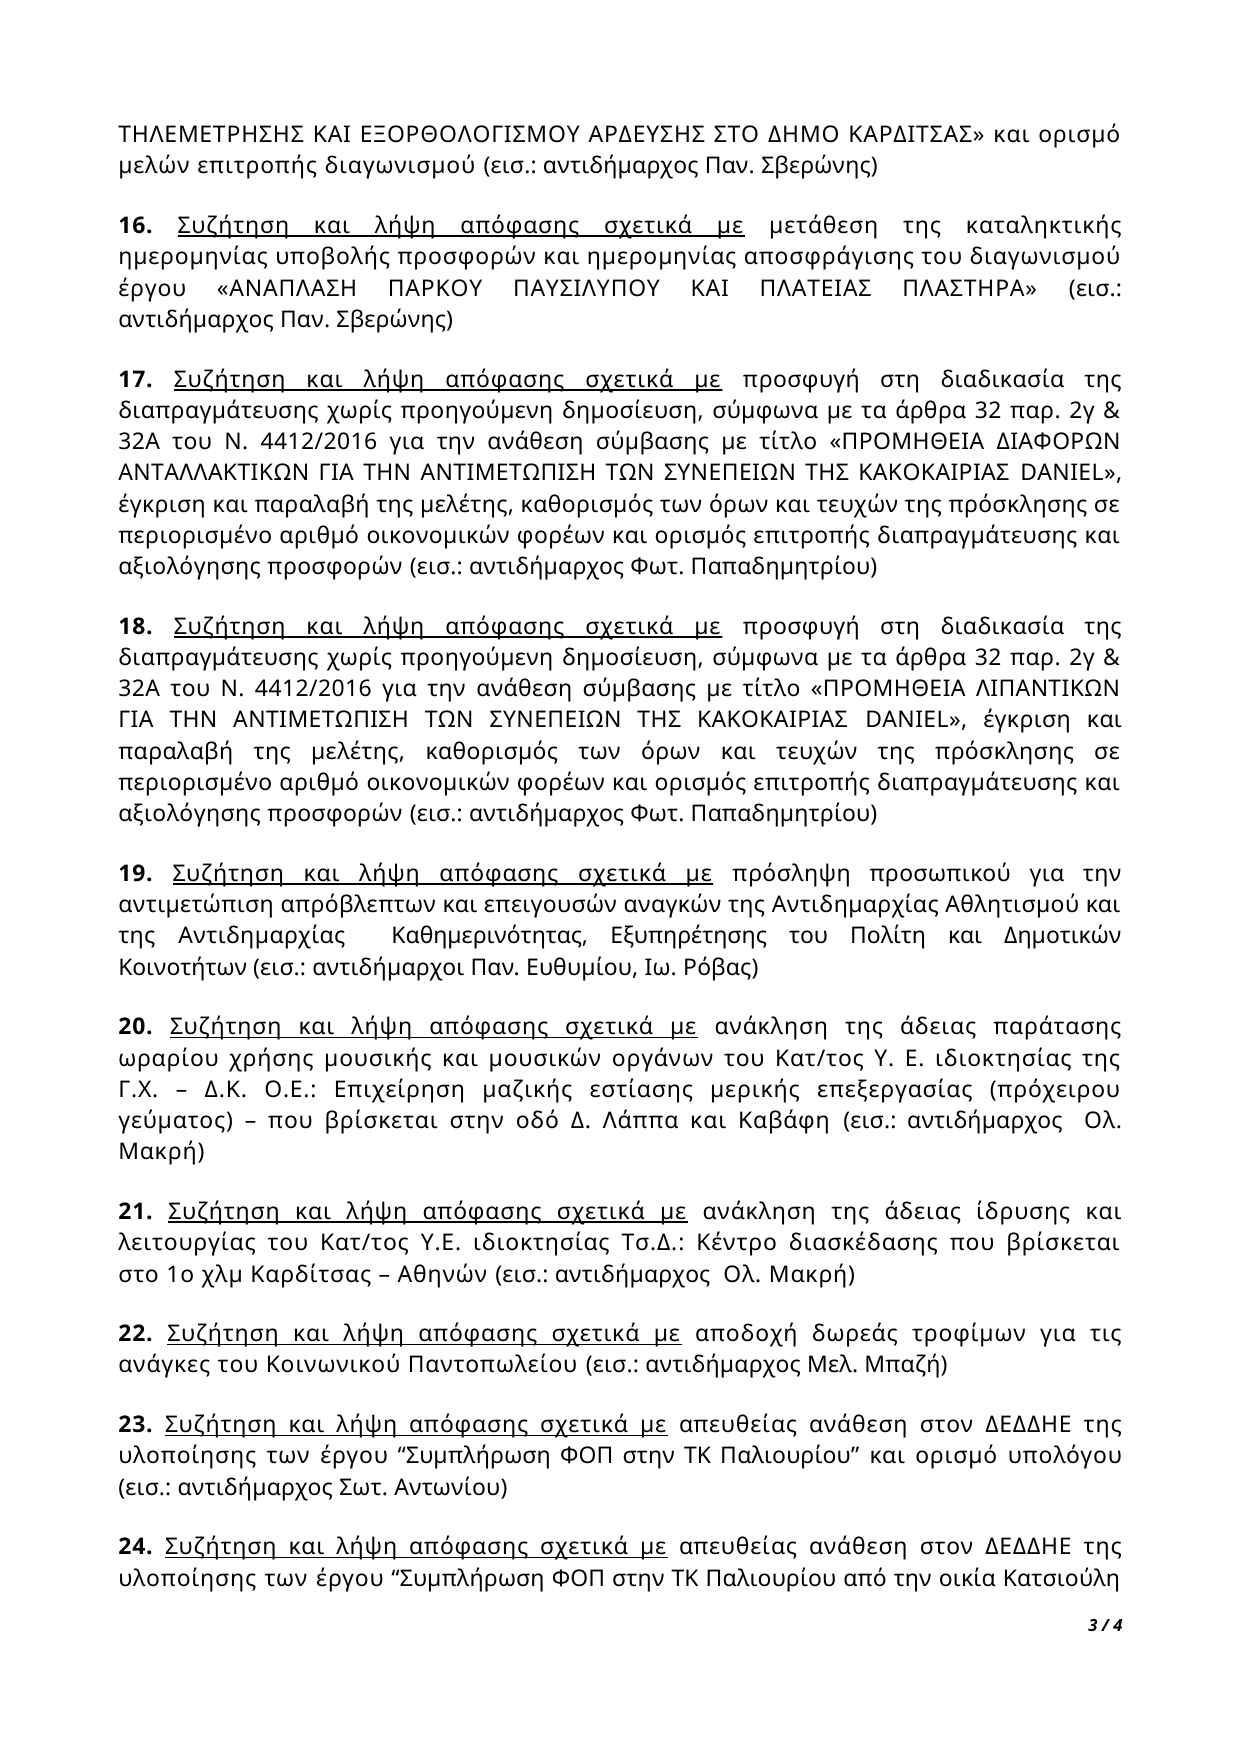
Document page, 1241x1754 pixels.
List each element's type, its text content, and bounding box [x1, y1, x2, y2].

list 19. Συζήτηση και λήψη απόφασης σχετικά με πρόσληψη προσωπικού για την αντιμετώπιση απρόβλεπτων και επειγουσών αναγκών της Αντιδημαρχίας Αθλητισμού και της Αντιδημαρχίας Καθημερινότητας, Εξυπηρέτησης του Πολίτη και Δημοτικών Κοινοτήτων (εισ.: αντιδήμαρχοι Παν. Ευθυμίου, Ιω. Ρόβας) [118, 857, 1122, 982]
list 16. Συζήτηση και λήψη απόφασης σχετικά με μετάθεση της καταληκτικής ημερομηνίας υποβολής προσφορών και ημερομηνίας αποσφράγισης του διαγωνισμού έργου «ΑΝΑΠΛΑΣΗ ΠΑΡΚΟΥ ΠΑΥΣΙΛΥΠΟΥ ΚΑΙ ΠΛΑΤΕΙΑΣ ΠΛΑΣΤΗΡΑ» (εισ.: αντιδήμαρχος Παν. Σβερώνης) [118, 209, 1122, 334]
list 22. Συζήτηση και λήψη απόφασης σχετικά με αποδοχή δωρεάς τροφίμων για τις ανάγκες του Κοινωνικού Παντοπωλείου (εισ.: αντιδήμαρχος Μελ. Μπαζή) [118, 1317, 1122, 1380]
list 21. Συζήτηση και λήψη απόφασης σχετικά με ανάκληση της άδειας ίδρυσης και λειτουργίας του Κατ/τος Υ.Ε. ιδιοκτησίας Τσ.Δ.: Κέντρο διασκέδασης που βρίσκεται στο 1ο χλμ Καρδίτσας – Αθηνών (εισ.: αντιδήμαρχος Ολ. Μακρή) [118, 1195, 1122, 1289]
list 23. Συζήτηση και λήψη απόφασης σχετικά με απευθείας ανάθεση στον ΔΕΔΔΗΕ της υλοποίησης των έργου “Συμπλήρωση ΦΟΠ στην ΤΚ Παλιουρίου” και ορισμό υπολόγου (εισ.: αντιδήμαρχος Σωτ. Αντωνίου) [118, 1408, 1122, 1502]
list 18. Συζήτηση και λήψη απόφασης σχετικά με προσφυγή στη διαδικασία της διαπραγμάτευσης χωρίς προηγούμενη δημοσίευση, σύμφωνα με τα άρθρα 32 παρ. 2γ & 32Α του Ν. 4412/2016 για την ανάθεση σύμβασης με τίτλο «ΠΡΟΜΗΘΕΙΑ ΛΙΠΑΝΤΙΚΩΝ ΓΙΑ ΤΗΝ ΑΝΤΙΜΕΤΩΠΙΣΗ ΤΩΝ ΣΥΝΕΠΕΙΩΝ ΤΗΣ ΚΑΚΟΚΑΙΡΙΑΣ DANIEL», έγκριση και παραλαβή της μελέτης, καθορισμός των όρων και τευχών της πρόσκλησης σε περιορισμένο αριθμό οικονομικών φορέων και ορισμός επιτροπής διαπραγμάτευσης και αξιολόγησης προσφορών (εισ.: αντιδήμαρχος Φωτ. Παπαδημητρίου) [118, 610, 1122, 828]
list 24. Συζήτηση και λήψη απόφασης σχετικά με απευθείας ανάθεση στον ΔΕΔΔΗΕ της υλοποίησης των έργου “Συμπλήρωση ΦΟΠ στην ΤΚ Παλιουρίου από την οικία Κατσιούλη [118, 1530, 1122, 1593]
list 17. Συζήτηση και λήψη απόφασης σχετικά με προσφυγή στη διαδικασία της διαπραγμάτευσης χωρίς προηγούμενη δημοσίευση, σύμφωνα με τα άρθρα 32 παρ. 2γ & 32Α του Ν. 4412/2016 για την ανάθεση σύμβασης με τίτλο «ΠΡΟΜΗΘΕΙΑ ΔΙΑΦΟΡΩΝ ΑΝΤΑΛΛΑΚΤΙΚΩΝ ΓΙΑ ΤΗΝ ΑΝΤΙΜΕΤΩΠΙΣΗ ΤΩΝ ΣΥΝΕΠΕΙΩΝ ΤΗΣ ΚΑΚΟΚΑΙΡΙΑΣ DANIEL», έγκριση και παραλαβή της μελέτης, καθορισμός των όρων και τευχών της πρόσκλησης σε περιορισμένο αριθμό οικονομικών φορέων και ορισμός επιτροπής διαπραγμάτευσης και αξιολόγησης προσφορών (εισ.: αντιδήμαρχος Φωτ. Παπαδημητρίου) [118, 362, 1122, 581]
list - ΤΗΛΕΜΕΤΡΗΣΗΣ ΚΑΙ ΕΞΟΡΘΟΛΟΓΙΣΜΟΥ ΑΡΔΕΥΣΗΣ ΣΤΟ ΔΗΜΟ ΚΑΡΔΙΤΣΑΣ» και ορισμό μελών επιτροπής διαγωνισμού (εισ.: αντιδήμαρχος Παν. Σβερώνης) [118, 118, 1122, 181]
list 20. Συζήτηση και λήψη απόφασης σχετικά με ανάκληση της άδειας παράτασης ωραρίου χρήσης μουσικής και μουσικών οργάνων του Κατ/τος Υ. Ε. ιδιοκτησίας της Γ.Χ. – Δ.Κ. Ο.Ε.: Επιχείρηση μαζικής εστίασης μερικής επεξεργασίας (πρόχειρου γεύματος) – που βρίσκεται στην οδό Δ. Λάππα και Καβάφη (εισ.: αντιδήμαρχος Ολ. Μακρή) [118, 1010, 1122, 1167]
